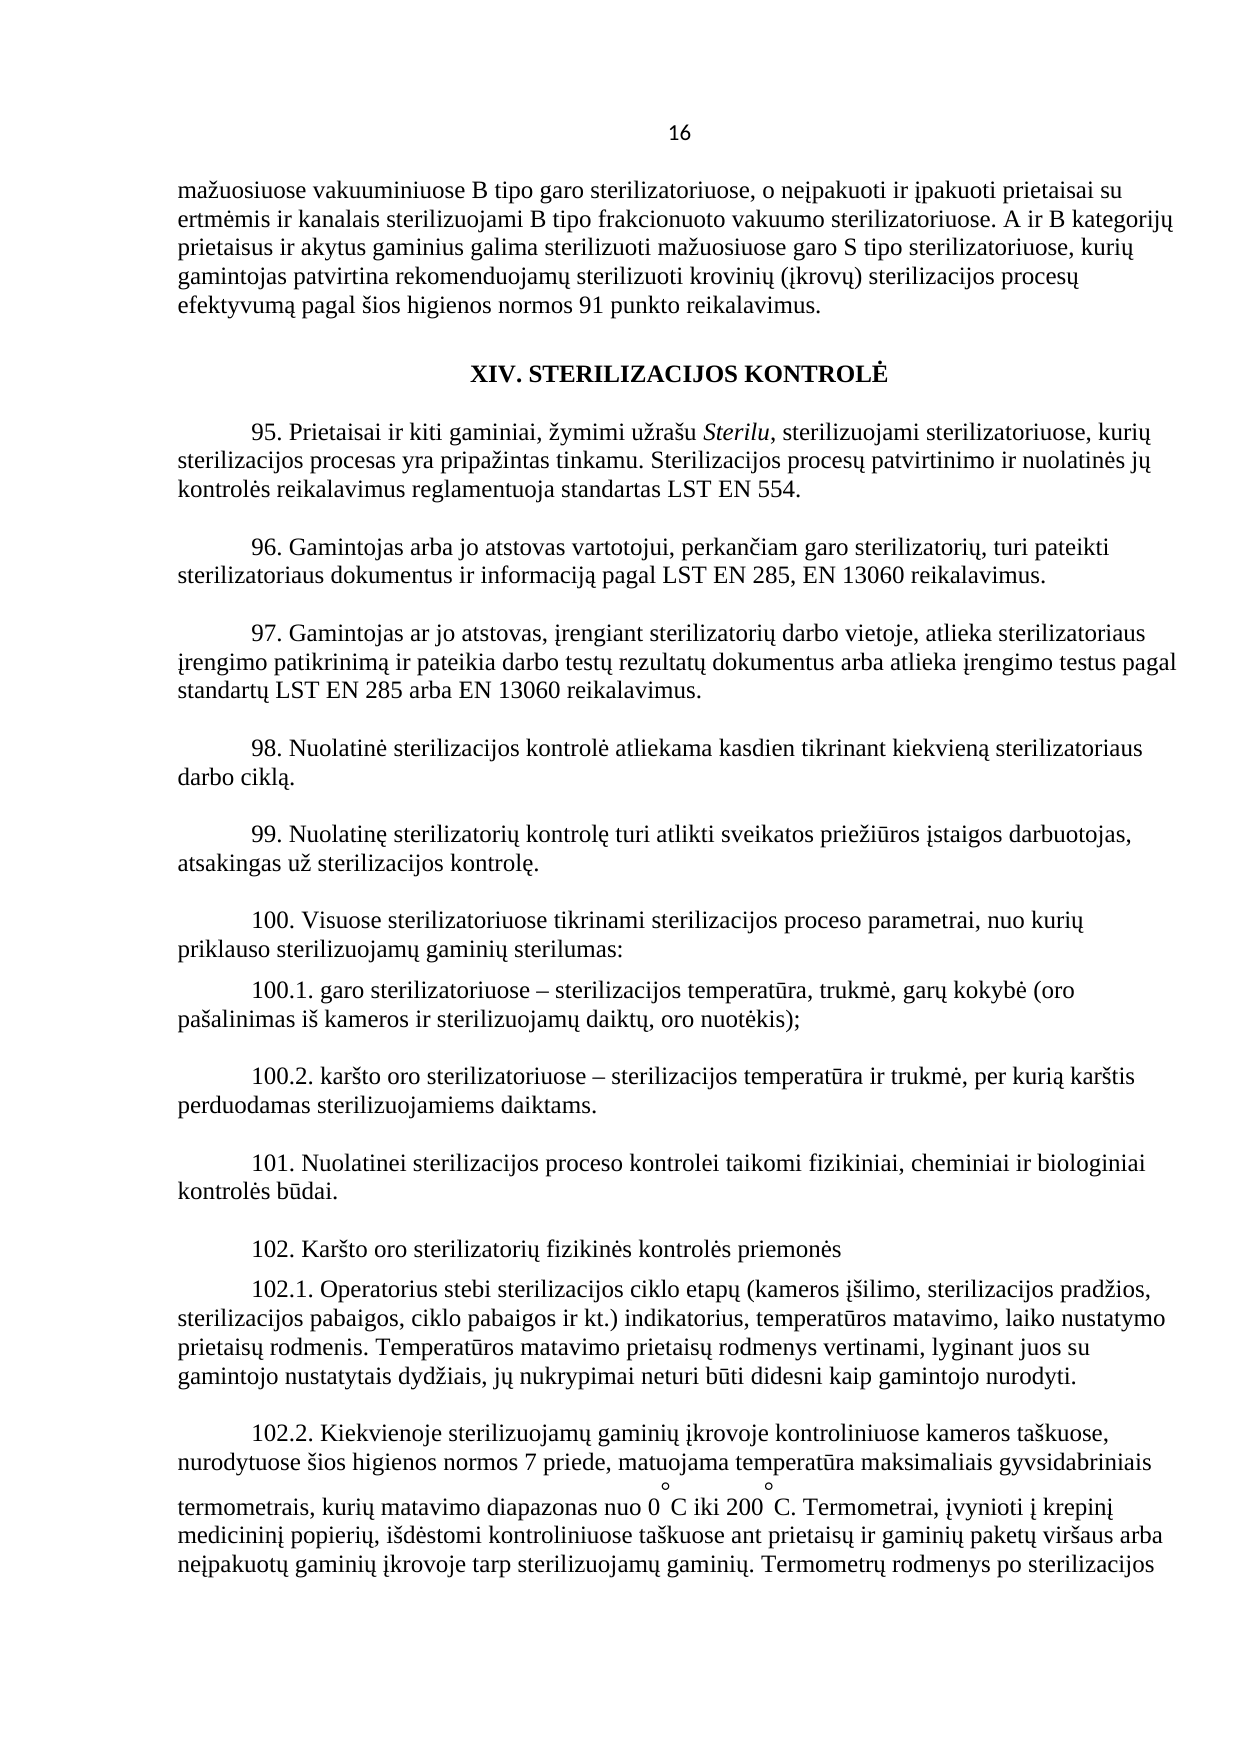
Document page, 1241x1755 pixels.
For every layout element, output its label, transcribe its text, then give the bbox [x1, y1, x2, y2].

text XIV. Sterilizacijos kontrolė [177, 359, 1181, 388]
text 98. Nuolatinė sterilizacijos kontrolė atliekama kasdien tikrinant kiekvieną sterilizatoriaus darbo ciklą. [177, 733, 1181, 791]
text 97. Gamintojas ar jo atstovas, įrengiant sterilizatorių darbo vietoje, atlieka sterilizatoriaus įrengimo patikrinimą ir pateikia darbo testų rezultatų dokumentus arba atlieka įrengimo testus pagal standartų LST EN 285 arba EN 13060 reikalavimus. [177, 618, 1181, 704]
text 102.2. Kiekvienoje sterilizuojamų gaminių įkrovoje kontroliniuose kameros taškuose, nurodytuose šios higienos normos 7 priede, matuojama temperatūra maksimaliais gyvsidabriniais termometrais, kurių matavimo diapazonas nuo 0°C iki 200°C. Termometrai, įvynioti į krepinį medicininį popierių, išdėstomi kontroliniuose taškuose ant prietaisų ir gaminių paketų viršaus arba neįpakuotų gaminių įkrovoje tarp sterilizuojamų gaminių. Termometrų rodmenys po sterilizacijos [177, 1418, 1181, 1578]
text 100. Visuose sterilizatoriuose tikrinami sterilizacijos proceso parametrai, nuo kurių priklauso sterilizuojamų gaminių sterilumas: [177, 906, 1181, 963]
text 100.2. karšto oro sterilizatoriuose – sterilizacijos temperatūra ir trukmė, per kurią karštis perduodamas sterilizuojamiems daiktams. [177, 1061, 1181, 1119]
text 100.1. garo sterilizatoriuose – sterilizacijos temperatūra, trukmė, garų kokybė (oro pašalinimas iš kameros ir sterilizuojamų daiktų, oro nuotėkis); [177, 975, 1181, 1033]
text 102. Karšto oro sterilizatorių fizikinės kontrolės priemonės [177, 1234, 1181, 1263]
text 99. Nuolatinę sterilizatorių kontrolę turi atlikti sveikatos priežiūros įstaigos darbuotojas, atsakingas už sterilizacijos kontrolę. [177, 819, 1181, 877]
text mažuosiuose vakuuminiuose B tipo garo sterilizatoriuose, o neįpakuoti ir įpakuoti prietaisai su ertmėmis ir kanalais sterilizuojami B tipo frakcionuoto vakuumo sterilizatoriuose. A ir B kategorijų prietaisus ir akytus gaminius galima sterilizuoti mažuosiuose garo S tipo sterilizatoriuose, kurių gamintojas patvirtina rekomenduojamų sterilizuoti krovinių (įkrovų) sterilizacijos procesų efektyvumą pagal šios higienos normos 91 punkto reikalavimus. [177, 175, 1181, 319]
text 102.1. Operatorius stebi sterilizacijos ciklo etapų (kameros įšilimo, sterilizacijos pradžios, sterilizacijos pabaigos, ciklo pabaigos ir kt.) indikatorius, temperatūros matavimo, laiko nustatymo prietaisų rodmenis. Temperatūros matavimo prietaisų rodmenys vertinami, lyginant juos su gamintojo nustatytais dydžiais, jų nukrypimai neturi būti didesni kaip gamintojo nurodyti. [177, 1274, 1181, 1389]
text 101. Nuolatinei sterilizacijos proceso kontrolei taikomi fizikiniai, cheminiai ir biologiniai kontrolės būdai. [177, 1148, 1181, 1205]
text 95. Prietaisai ir kiti gaminiai, žymimi užrašu Sterilu, sterilizuojami sterilizatoriuose, kurių sterilizacijos procesas yra pripažintas tinkamu. Sterilizacijos procesų patvirtinimo ir nuolatinės jų kontrolės reikalavimus reglamentuoja standartas LST EN 554. [177, 417, 1181, 503]
text 96. Gamintojas arba jo atstovas vartotojui, perkančiam garo sterilizatorių, turi pateikti sterilizatoriaus dokumentus ir informaciją pagal LST EN 285, EN 13060 reikalavimus. [177, 532, 1181, 589]
